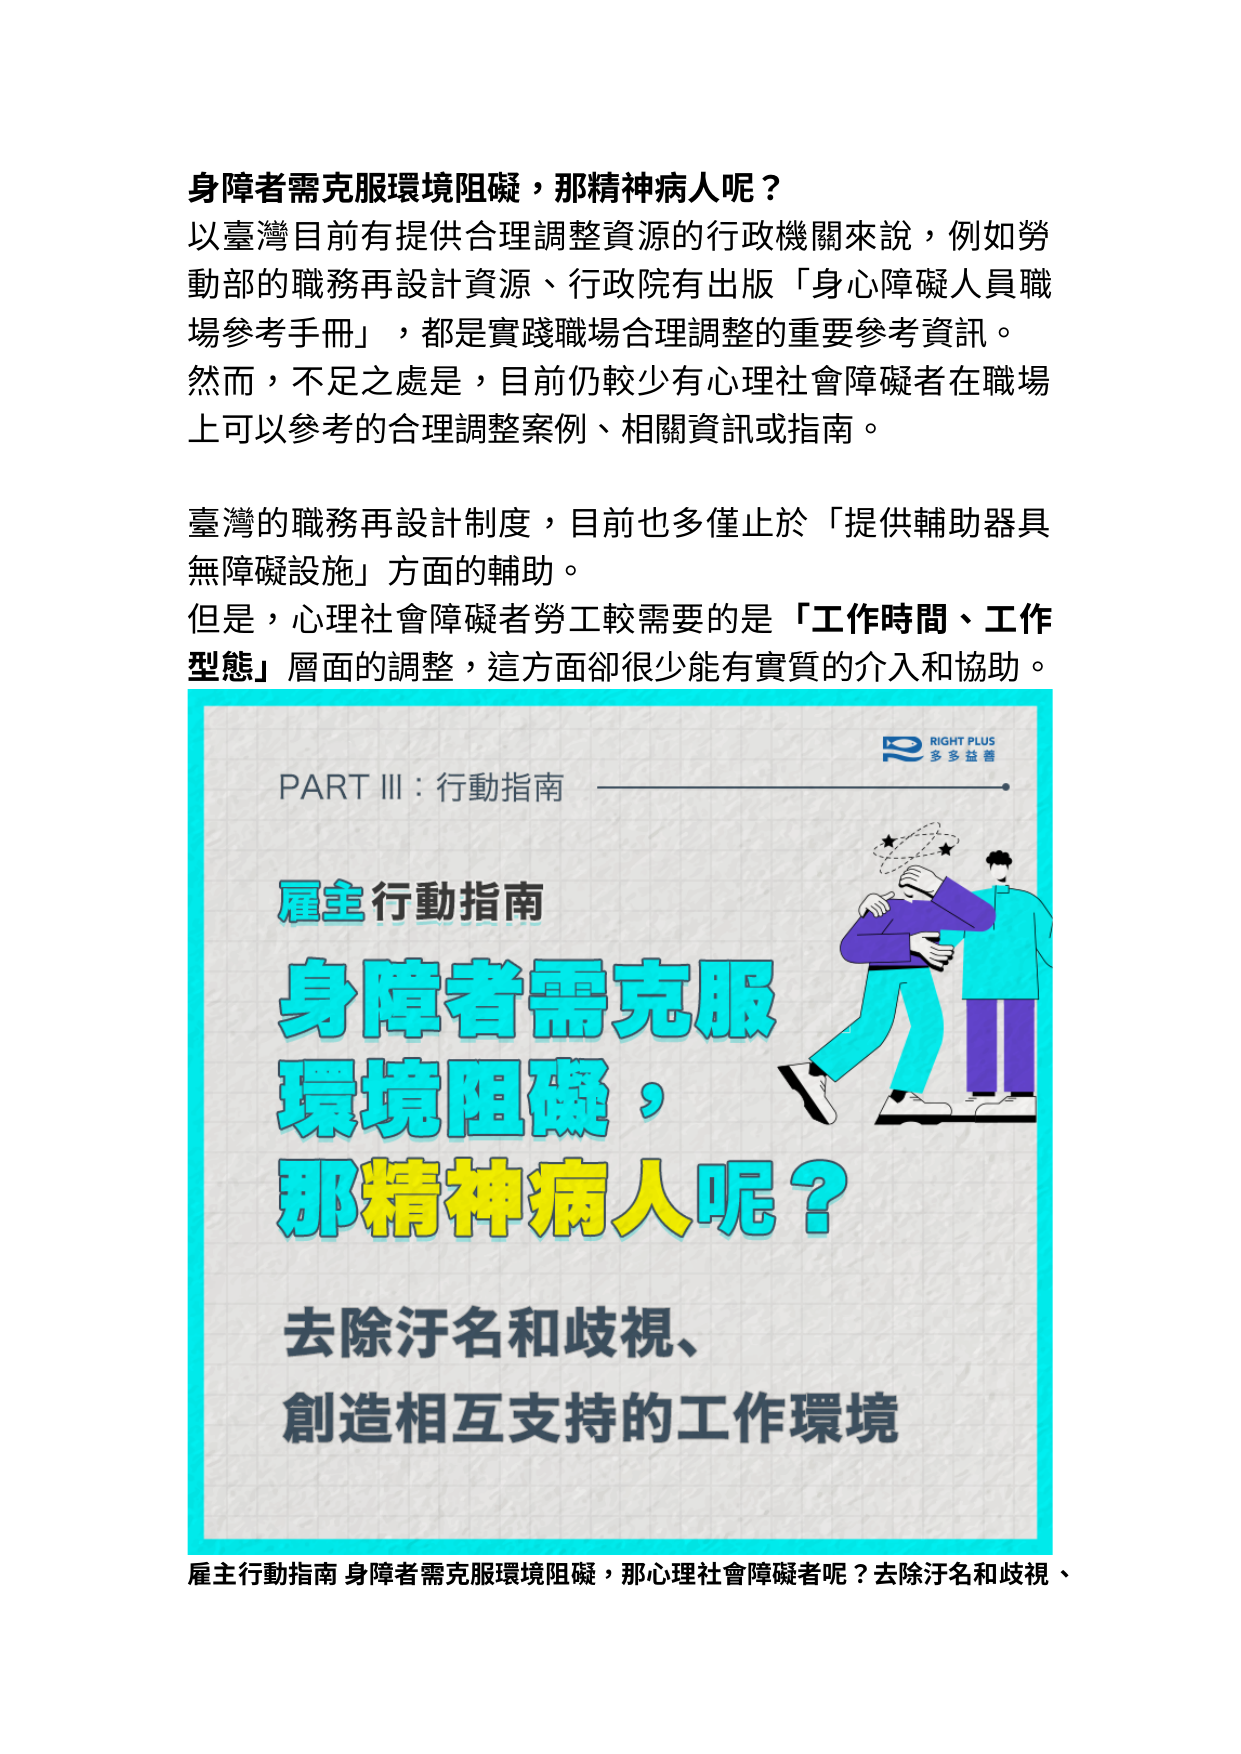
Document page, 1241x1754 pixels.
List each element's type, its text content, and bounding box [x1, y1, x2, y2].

picture [187, 689, 1053, 1555]
text 雇主行動指南 身障者需克服環境阻礙，那心理社會障礙者呢？去除汙名和歧視、創造相互支持的工作環境 [187, 1555, 1053, 1591]
text 身障者需克服環境阻礙，那精神病人呢？ [187, 162, 1053, 210]
text 以臺灣目前有提供合理調整資源的行政機關來說，例如勞動部的職務再設計資源、行政院有出版「身心障礙人員職場參考手冊」，都是實踐職場合理調整的重要參考資訊。 然而，不足之處是，目前仍較少有心理社會障礙者在職場上可以參考的合理調整案例、相關資訊或指南。 臺灣的職務再設計制度，目前也多僅止於「提供輔助器具、無障礙設施」方面的輔助。 但是，心理社會障礙者勞工較需要的是「工作時間、工作型態」層面的調整，這方面卻很少能有實質的介入和協助。 [187, 210, 1053, 689]
